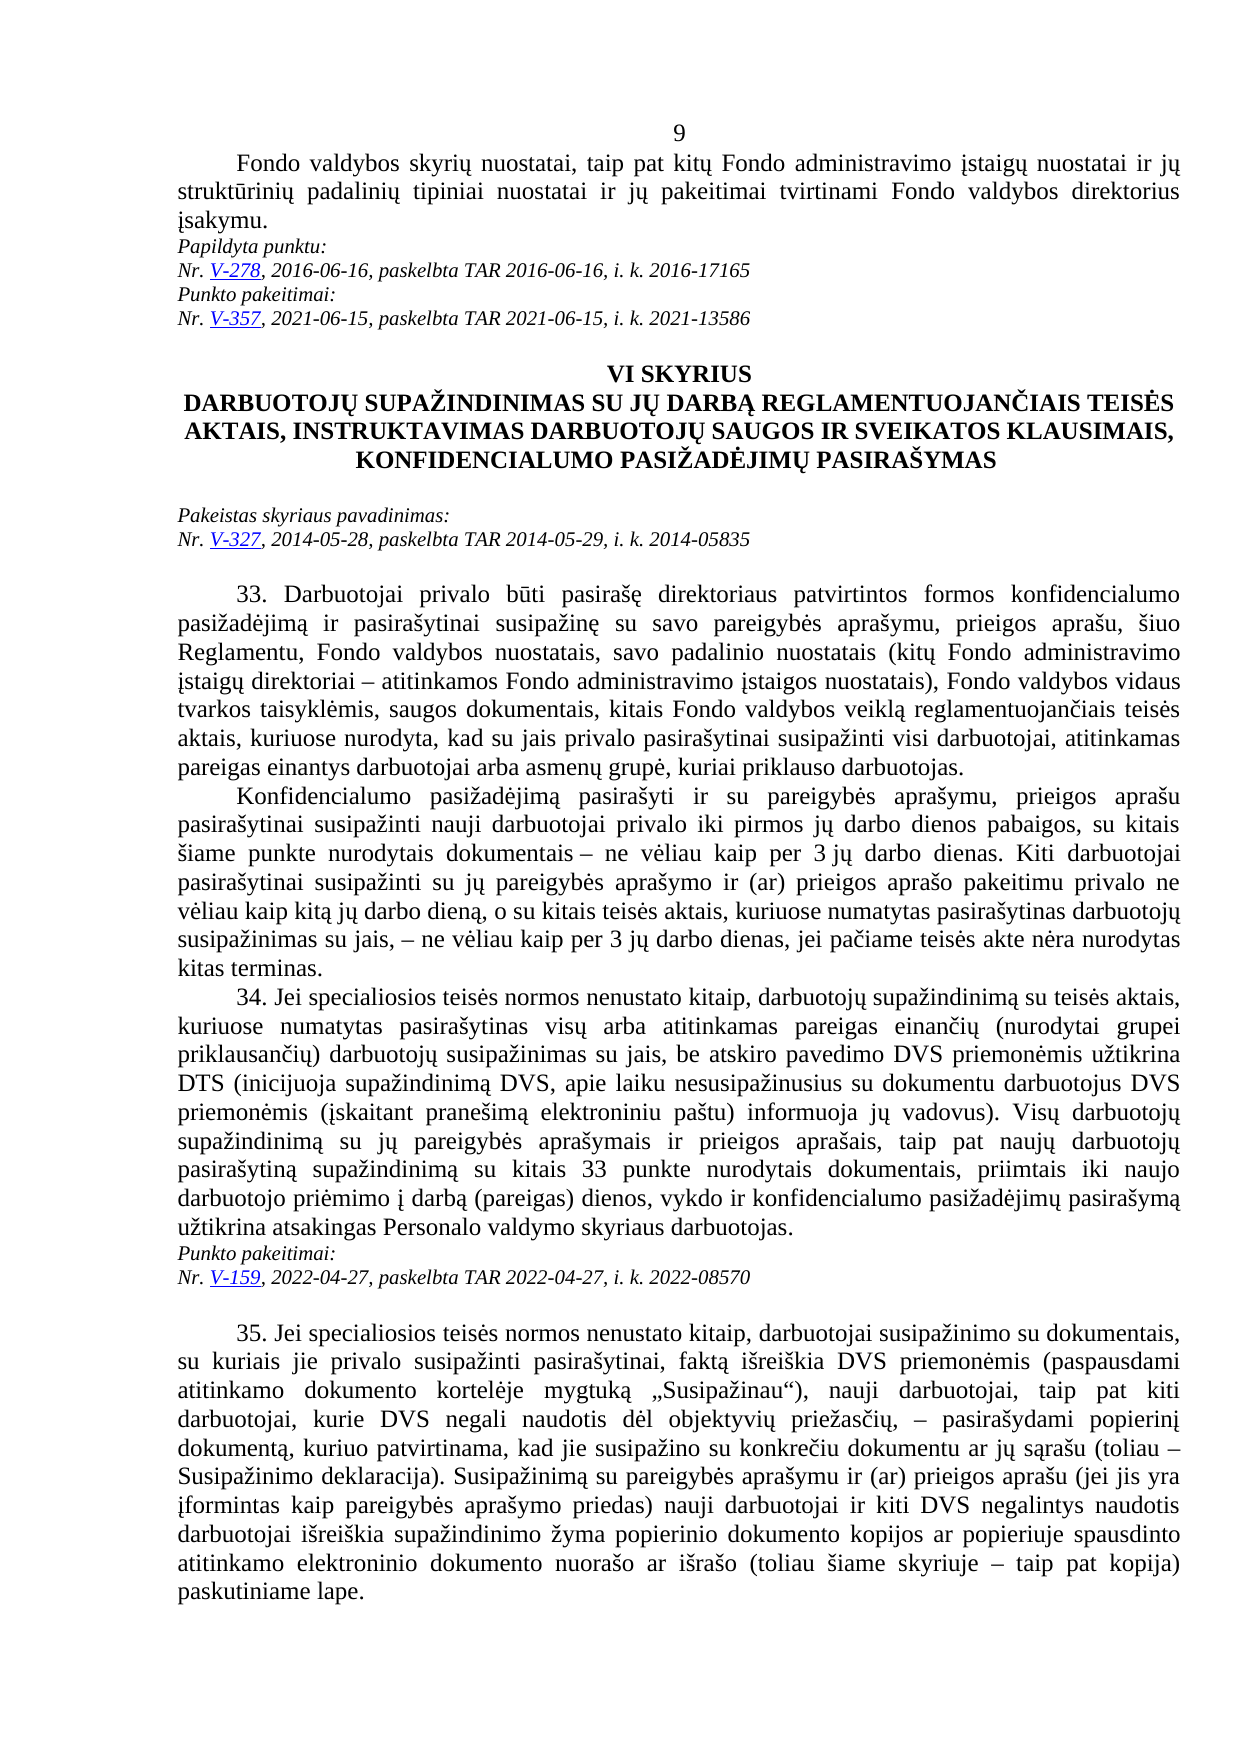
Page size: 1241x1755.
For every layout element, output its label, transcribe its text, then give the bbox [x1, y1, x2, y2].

text Nr. V-357, 2021-06-15, paskelbta TAR 2021-06-15, i. k. 2021-13586 [177, 306, 1181, 330]
text 33. Darbuotojai privalo būti pasirašę direktoriaus patvirtintos formos konfidencialumo pasižadėjimą ir pasirašytinai susipažinę su savo pareigybės aprašymu, prieigos aprašu, šiuo Reglamentu, Fondo valdybos nuostatais, savo padalinio nuostatais (kitų Fondo administravimo įstaigų direktoriai – atitinkamos Fondo administravimo įstaigos nuostatais), Fondo valdybos vidaus tvarkos taisyklėmis, saugos dokumentais, kitais Fondo valdybos veiklą reglamentuojančiais teisės aktais, kuriuose nurodyta, kad su jais privalo pasirašytinai susipažinti visi darbuotojai, atitinkamas pareigas einantys darbuotojai arba asmenų grupė, kuriai priklauso darbuotojas. [177, 579, 1181, 781]
text 35. Jei specialiosios teisės normos nenustato kitaip, darbuotojai susipažinimo su dokumentais, su kuriais jie privalo susipažinti pasirašytinai, faktą išreiškia DVS priemonėmis (paspausdami atitinkamo dokumento kortelėje mygtuką „Susipažinau“), nauji darbuotojai, taip pat kiti darbuotojai, kurie DVS negali naudotis dėl objektyvių priežasčių, – pasirašydami popierinį dokumentą, kuriuo patvirtinama, kad jie susipažino su konkrečiu dokumentu ar jų sąrašu (toliau – Susipažinimo deklaracija). Susipažinimą su pareigybės aprašymu ir (ar) prieigos aprašu (jei jis yra įformintas kaip pareigybės aprašymo priedas) nauji darbuotojai ir kiti DVS negalintys naudotis darbuotojai išreiškia supažindinimo žyma popierinio dokumento kopijos ar popieriuje spausdinto atitinkamo elektroninio dokumento nuorašo ar išrašo (toliau šiame skyriuje – taip pat kopija) paskutiniame lape. [177, 1318, 1181, 1605]
text Nr. V-327, 2014-05-28, paskelbta TAR 2014-05-29, i. k. 2014-05835 [177, 527, 1181, 551]
text Pakeistas skyriaus pavadinimas: [177, 503, 1181, 527]
text Punkto pakeitimai: [177, 1241, 1181, 1265]
text Nr. V-278, 2016-06-16, paskelbta TAR 2016-06-16, i. k. 2016-17165 [177, 258, 1181, 282]
text Papildyta punktu: [177, 234, 1181, 258]
text VI skyrius [177, 359, 1181, 388]
text Punkto pakeitimai: [177, 282, 1181, 306]
text Fondo valdybos skyrių nuostatai, taip pat kitų Fondo administravimo įstaigų nuostatai ir jų struktūrinių padalinių tipiniai nuostatai ir jų pakeitimai tvirtinami Fondo valdybos direktorius įsakymu. [177, 148, 1181, 234]
text Nr. V-159, 2022-04-27, paskelbta TAR 2022-04-27, i. k. 2022-08570 [177, 1265, 1181, 1289]
text Konfidencialumo pasižadėjimą pasirašyti ir su pareigybės aprašymu, prieigos aprašu pasirašytinai susipažinti nauji darbuotojai privalo iki pirmos jų darbo dienos pabaigos, su kitais šiame punkte nurodytais dokumentais – ne vėliau kaip per 3 jų darbo dienas. Kiti darbuotojai pasirašytinai susipažinti su jų pareigybės aprašymo ir (ar) prieigos aprašo pakeitimu privalo ne vėliau kaip kitą jų darbo dieną, o su kitais teisės aktais, kuriuose numatytas pasirašytinas darbuotojų susipažinimas su jais, – ne vėliau kaip per 3 jų darbo dienas, jei pačiame teisės akte nėra nurodytas kitas terminas. [177, 781, 1181, 982]
text DARBUOTOJŲ SUPAŽINDINIMAS SU JŲ DARBĄ REGLAMENTUOJANČIAIS TEISĖS AKTAIS, INSTRUKTAVIMAS DARBUOTOJŲ SAUGOS IR SVEIKATOS KLAUSIMAIS, KONFIDENCIALUMO PASIŽADĖJIMŲ PASIRAŠYMAS [177, 388, 1181, 474]
text 34. Jei specialiosios teisės normos nenustato kitaip, darbuotojų supažindinimą su teisės aktais, kuriuose numatytas pasirašytinas visų arba atitinkamas pareigas einančių (nurodytai grupei priklausančių) darbuotojų susipažinimas su jais, be atskiro pavedimo DVS priemonėmis užtikrina DTS (inicijuoja supažindinimą DVS, apie laiku nesusipažinusius su dokumentu darbuotojus DVS priemonėmis (įskaitant pranešimą elektroniniu paštu) informuoja jų vadovus). Visų darbuotojų supažindinimą su jų pareigybės aprašymais ir prieigos aprašais, taip pat naujų darbuotojų pasirašytiną supažindinimą su kitais 33 punkte nurodytais dokumentais, priimtais iki naujo darbuotojo priėmimo į darbą (pareigas) dienos, vykdo ir konfidencialumo pasižadėjimų pasirašymą užtikrina atsakingas Personalo valdymo skyriaus darbuotojas. [177, 982, 1181, 1241]
